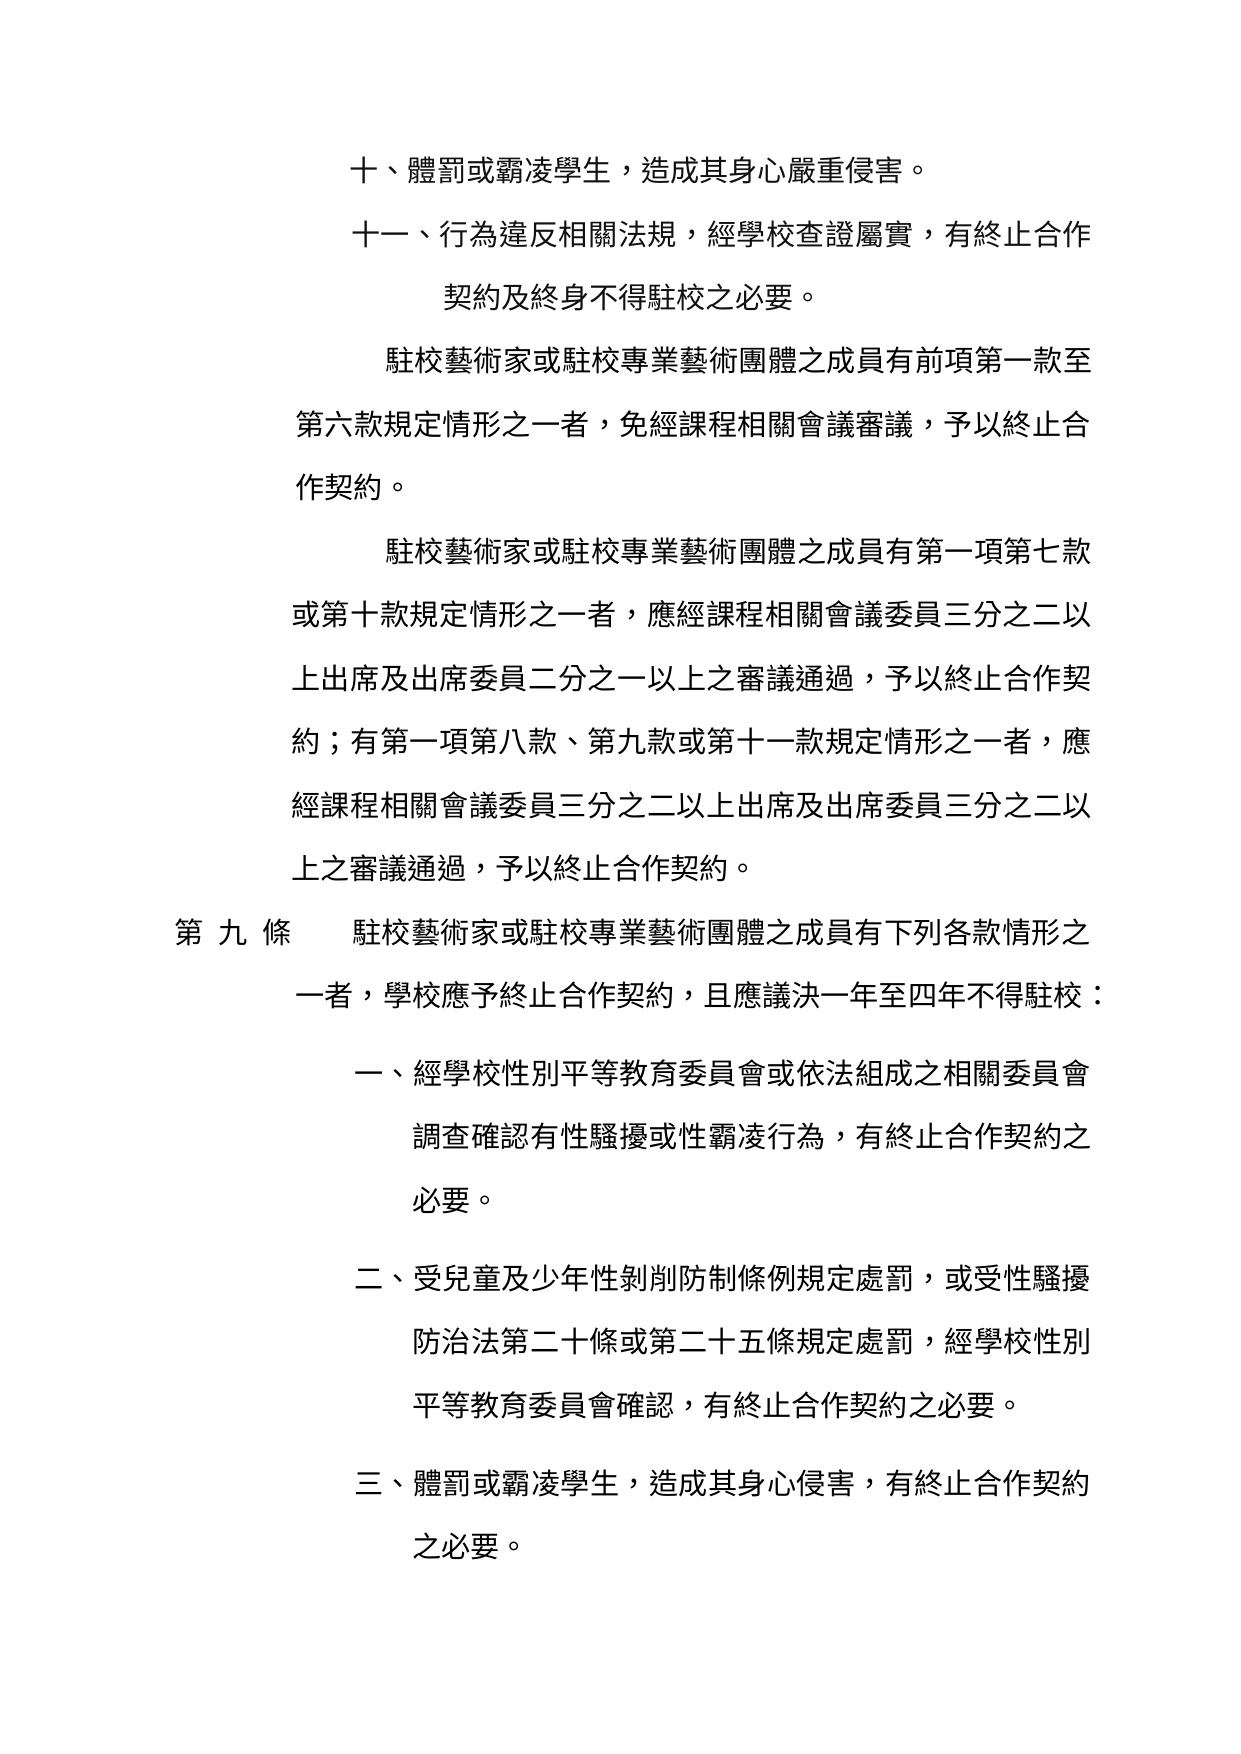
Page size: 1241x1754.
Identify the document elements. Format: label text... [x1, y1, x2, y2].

text 一、經學校性別平等教育委員會或依法組成之相關委員會調查確認有性騷擾或性霸凌行為，有終止合作契約之必要。 [354, 1051, 1092, 1220]
text 三、體罰或霸凌學生，造成其身心侵害，有終止合作契約之必要。 [354, 1460, 1092, 1566]
text 二、受兒童及少年性剝削防制條例規定處罰，或受性騷擾防治法第二十條或第二十五條規定處罰，經學校性別平等教育委員會確認，有終止合作契約之必要。 [354, 1256, 1092, 1425]
text 十一、行為違反相關法規，經學校查證屬實，有終止合作契約及終身不得駐校之必要。 [351, 211, 1092, 317]
text 駐校藝術家或駐校專業藝術團體之成員有第一項第七款或第十款規定情形之一者，應經課程相關會議委員三分之二以上出席及出席委員二分之一以上之審議通過，予以終止合作契約；有第一項第八款、第九款或第十一款規定情形之一者，應經課程相關會議委員三分之二以上出席及出席委員三分之二以上之審議通過，予以終止合作契約。 [206, 528, 1092, 888]
text 十、體罰或霸凌學生，造成其身心嚴重侵害。 [349, 148, 1092, 190]
text 第九條 駐校藝術家或駐校專業藝術團體之成員有下列各款情形之一者，學校應予終止合作契約，且應議決一年至四年不得駐校： [174, 909, 1092, 1015]
text 駐校藝術家或駐校專業藝術團體之成員有前項第一款至第六款規定情形之一者，免經課程相關會議審議，予以終止合作契約。 [207, 338, 1092, 507]
